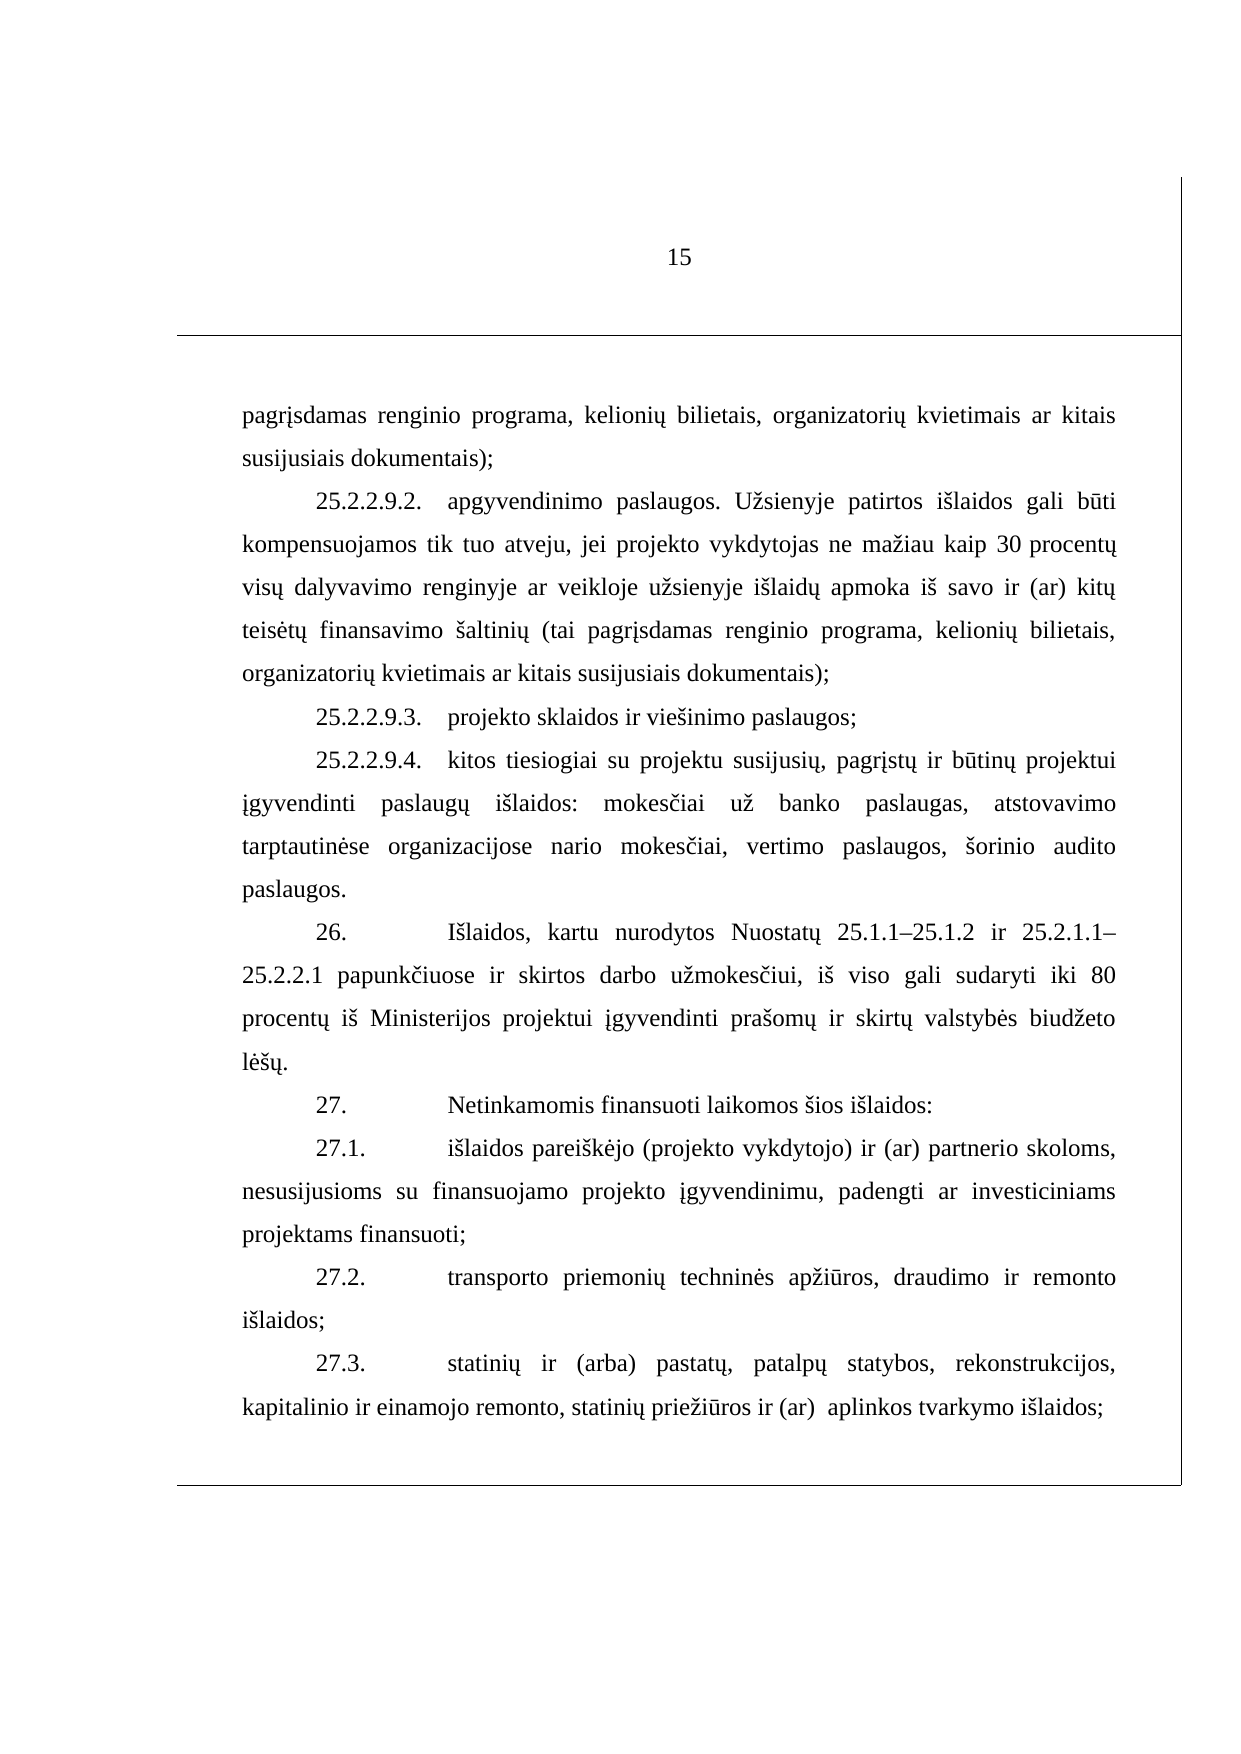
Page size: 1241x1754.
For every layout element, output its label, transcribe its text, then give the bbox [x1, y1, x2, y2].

text 27.2. transporto priemonių techninės apžiūros, draudimo ir remonto išlaidos; [177, 1198, 1181, 1284]
text 27. Netinkamomis finansuoti laikomos šios išlaidos: [177, 1025, 1181, 1068]
text 25.2.2.9.4. kitos tiesiogiai su projektu susijusių, pagrįstų ir būtinų projektui įgyvendinti paslaugų išlaidos: mokesčiai už banko paslaugas, atstovavimo tarptautinėse organizacijose nario mokesčiai, vertimo paslaugos, šorinio audito paslaugos. [177, 680, 1181, 853]
text 27.1. išlaidos pareiškėjo (projekto vykdytojo) ir (ar) partnerio skoloms, nesusijusioms su finansuojamo projekto įgyvendinimu, padengti ar investiciniams projektams finansuoti; [177, 1068, 1181, 1198]
text 25.2.2.9.1. maitinimo paslaugos (pietūs kavinėje, valgyklos maitinimo paslaugos). Užsienyje patirtos išlaidos gali būti kompensuojamos tik tuo atveju, jei projekto vykdytojas ne mažiau kaip 30 procentų visų dalyvavimo renginyje ar veikloje užsienyje išlaidų apmoka iš savo ir (ar) kitų teisėtų finansavimo šaltinių (tai pagrįsdamas renginio programa, kelionių bilietais, organizatorių kvietimais ar kitais susijusiais dokumentais); [177, 335, 1181, 421]
text 26. Išlaidos, kartu nurodytos Nuostatų 25.1.1–25.1.2 ir 25.2.1.1–25.2.2.1 papunkčiuose ir skirtos darbo užmokesčiui, iš viso gali sudaryti iki 80 procentų iš Ministerijos projektui įgyvendinti prašomų ir skirtų valstybės biudžeto lėšų. [177, 853, 1181, 1025]
text 25.2.2.9.2. apgyvendinimo paslaugos. Užsienyje patirtos išlaidos gali būti kompensuojamos tik tuo atveju, jei projekto vykdytojas ne mažiau kaip 30 procentų visų dalyvavimo renginyje ar veikloje užsienyje išlaidų apmoka iš savo ir (ar) kitų teisėtų finansavimo šaltinių (tai pagrįsdamas renginio programa, kelionių bilietais, organizatorių kvietimais ar kitais susijusiais dokumentais); [177, 421, 1181, 637]
text 25.2.2.9.3. projekto sklaidos ir viešinimo paslaugos; [177, 637, 1181, 680]
text 27.3. statinių ir (arba) pastatų, patalpų statybos, rekonstrukcijos, kapitalinio ir einamojo remonto, statinių priežiūros ir (ar) aplinkos tvarkymo išlaidos; [177, 1284, 1181, 1485]
